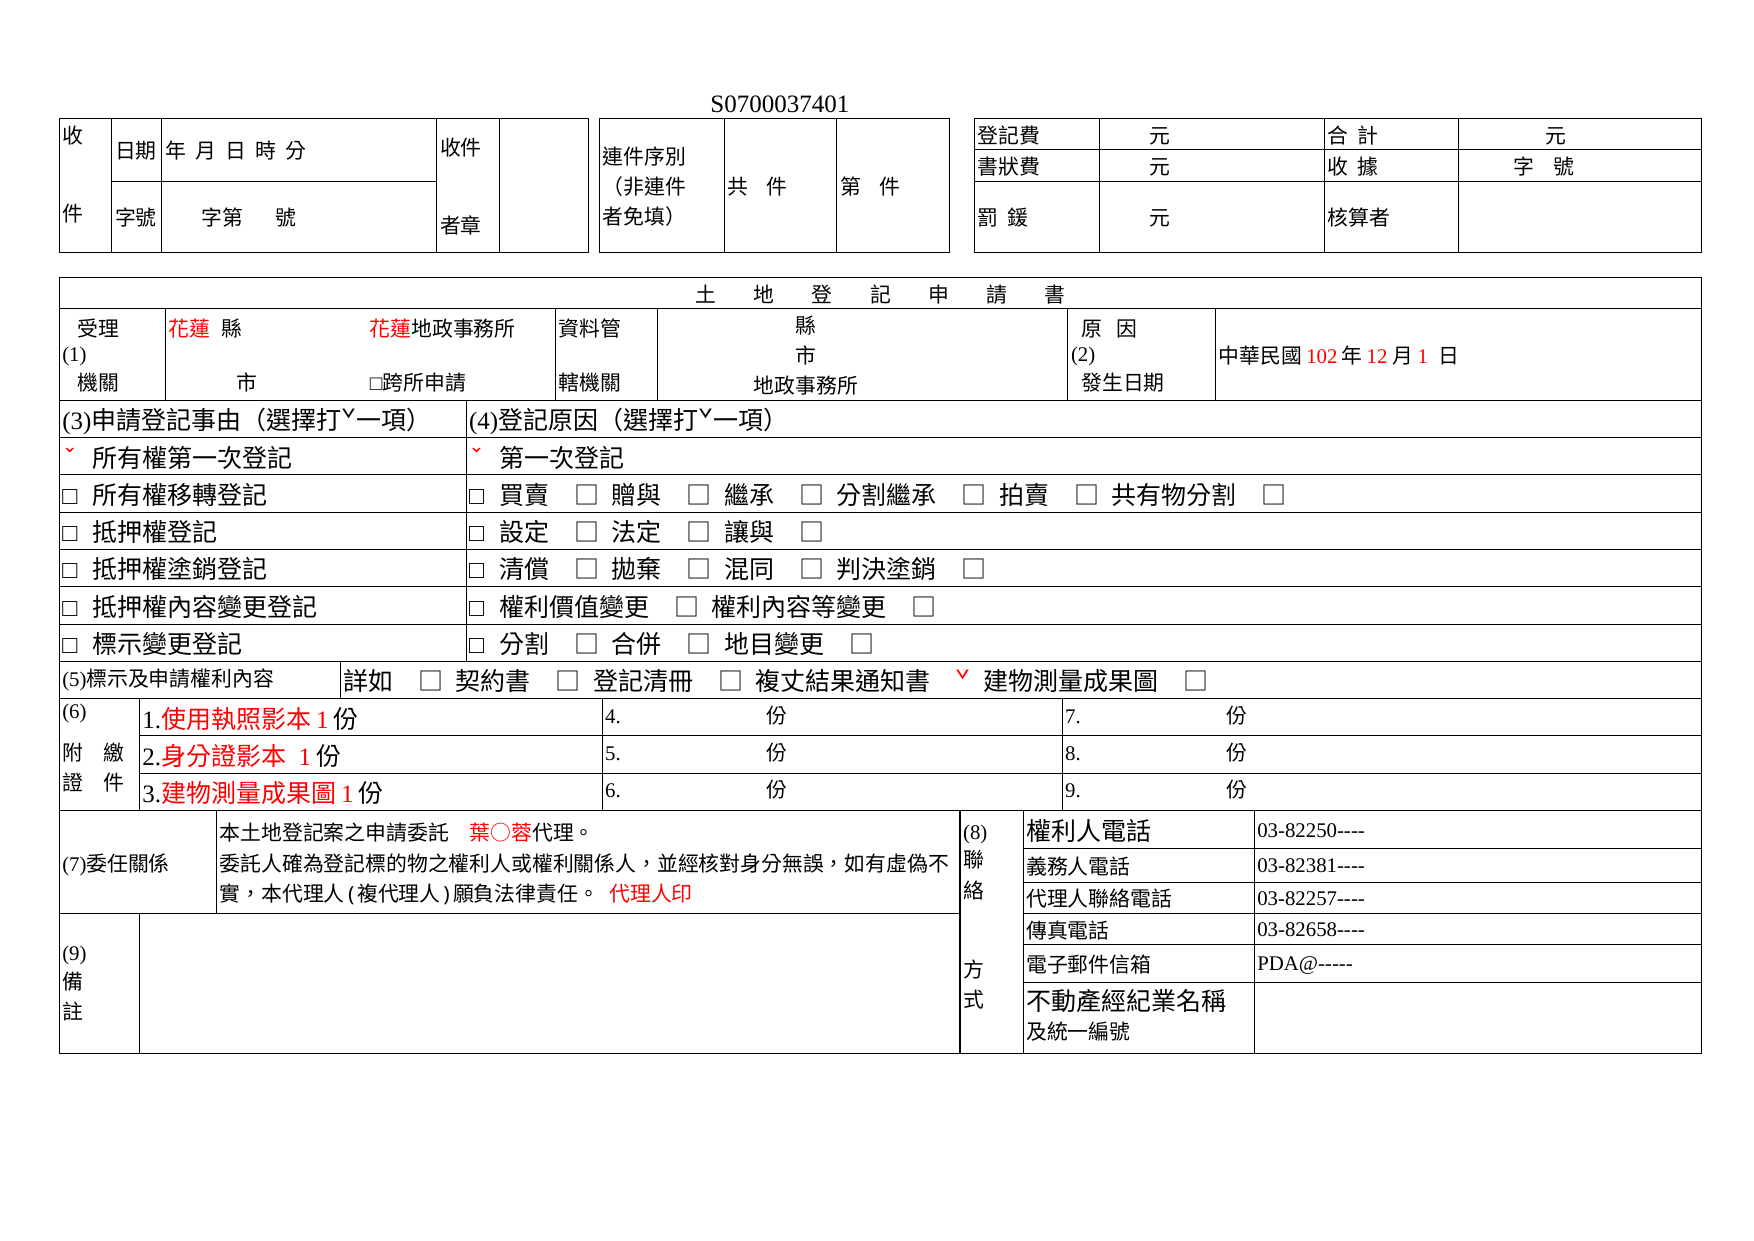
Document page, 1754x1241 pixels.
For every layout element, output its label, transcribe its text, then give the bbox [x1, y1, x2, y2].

table_cell 03-82250---- [1255, 811, 1701, 848]
table_cell □ 所有權移轉登記 [60, 475, 466, 512]
table_cell (3)申請登記事由（選擇打ˇ一項） [60, 401, 466, 437]
table_cell (9) 備 註 [60, 914, 139, 1053]
table_cell □ 設定 □ 法定 □ 讓與 □ [467, 513, 1701, 549]
table_cell (6) [60, 699, 139, 735]
table_cell 03-82658---- [1255, 914, 1701, 944]
table_cell 9. 份 [1063, 774, 1701, 810]
table_cell 本土地登記案之申請委託 葉○蓉代理。 委託人確為登記標的物之權利人或權利關係人，並經核對身分無誤，如有虛偽不實，本代理人(複代理人)願負法律責任。 代理人印 [217, 811, 959, 913]
table_cell ˇ 所有權第一次登記 [60, 438, 466, 474]
table_cell PDA@----- [1255, 945, 1701, 982]
table_cell 原 因 (2) 發生日期 [1068, 309, 1215, 400]
table_cell □ 抵押權登記 [60, 513, 466, 549]
table_header 共 件 [725, 119, 836, 252]
table_header 土 地 登 記 申 請 書 [60, 278, 1701, 308]
table_cell 傳真電話 [1024, 914, 1254, 944]
table_cell 書狀費 [975, 150, 1099, 181]
table_cell 縣 市 地政事務所 [658, 309, 1067, 400]
table_header 連件序別 （非連件 者免填） [600, 119, 724, 252]
table_cell □ 權利價值變更 □ 權利內容等變更 □ [467, 587, 1701, 623]
table_cell 8. 份 [1063, 736, 1701, 773]
table_header 第 件 [837, 119, 949, 252]
table_cell 花蓮 縣 市 [166, 309, 367, 400]
table_cell 1.使用執照影本1份 [140, 699, 602, 735]
table_header 元 [1459, 119, 1701, 149]
table_cell 不動產經紀業名稱 及統一編號 [1024, 983, 1254, 1053]
table_cell 03-82257---- [1255, 883, 1701, 913]
table_header [589, 118, 599, 252]
table_cell 元 [1100, 150, 1324, 181]
table_cell (8) 聯 絡 [961, 811, 1023, 913]
table_cell 方 式 [961, 913, 1023, 1053]
table_header 日期 [112, 119, 161, 181]
table_cell 附 證 [60, 735, 101, 810]
table_cell □ 標示變更登記 [60, 625, 466, 661]
table_cell [140, 914, 959, 1053]
table_cell (7)委任關係 [60, 811, 216, 913]
table_header 登記費 [975, 119, 1099, 149]
table_cell 03-82381---- [1255, 849, 1701, 882]
table_cell 3.建物測量成果圖1份 [140, 774, 602, 810]
table_cell 字第 號 [162, 182, 436, 252]
table_cell 4. 份 [603, 699, 1062, 735]
table_cell 受理 (1) 機關 [60, 309, 165, 400]
table_cell (5)標示及申請權利內容 [60, 662, 340, 698]
table_cell 5. 份 [603, 736, 1062, 773]
table_cell 代理人聯絡電話 [1024, 883, 1254, 913]
table_cell 資料管 轄機關 [556, 309, 657, 400]
table_cell □ 抵押權內容變更登記 [60, 587, 466, 623]
table_cell 收 據 [1325, 150, 1458, 181]
table_cell 字號 [112, 182, 161, 252]
table_cell 2.身分證影本 1份 [140, 736, 602, 773]
table_cell 核算者 [1325, 182, 1458, 252]
table_cell 花蓮地政事務所 □跨所申請 [367, 309, 555, 400]
table_cell 詳如 □ 契約書 □ 登記清冊 □ 複丈結果通知書 ˇ 建物測量成果圖 □ [341, 662, 1701, 698]
table_cell [1255, 983, 1701, 1053]
table_cell 中華民國102年12 月1 日 [1216, 309, 1701, 400]
table_cell □ 分割 □ 合併 □ 地目變更 □ [467, 625, 1701, 661]
table_cell □ 抵押權塗銷登記 [60, 550, 466, 586]
table_cell 繳 件 [101, 735, 139, 810]
table_cell 罰 鍰 [975, 182, 1099, 252]
table_cell 字 號 [1459, 150, 1701, 181]
table_cell 義務人電話 [1024, 849, 1254, 882]
table_cell 6. 份 [603, 774, 1062, 810]
table_header 收 件 [60, 119, 111, 252]
table_cell 元 [1100, 182, 1324, 252]
table_cell 7. 份 [1063, 699, 1701, 735]
table_cell □ 買賣 □ 贈與 □ 繼承 □ 分割繼承 □ 拍賣 □ 共有物分割 □ [467, 475, 1701, 512]
table_cell 權利人電話 [1024, 811, 1254, 848]
table_header [500, 119, 588, 252]
table_cell 電子郵件信箱 [1024, 945, 1254, 982]
table_header 合 計 [1325, 119, 1458, 149]
table_header 年 月 日 時 分 [162, 119, 436, 181]
table_header [950, 118, 974, 252]
table_cell □ 清償 □ 拋棄 □ 混同 □ 判決塗銷 □ [467, 550, 1701, 586]
table_cell [1459, 182, 1701, 252]
table_header 收件 者章 [437, 119, 499, 252]
table_cell ˇ 第一次登記 [467, 438, 1701, 474]
table_header 元 [1100, 119, 1324, 149]
table_cell (4)登記原因（選擇打ˇ一項） [467, 401, 1701, 437]
